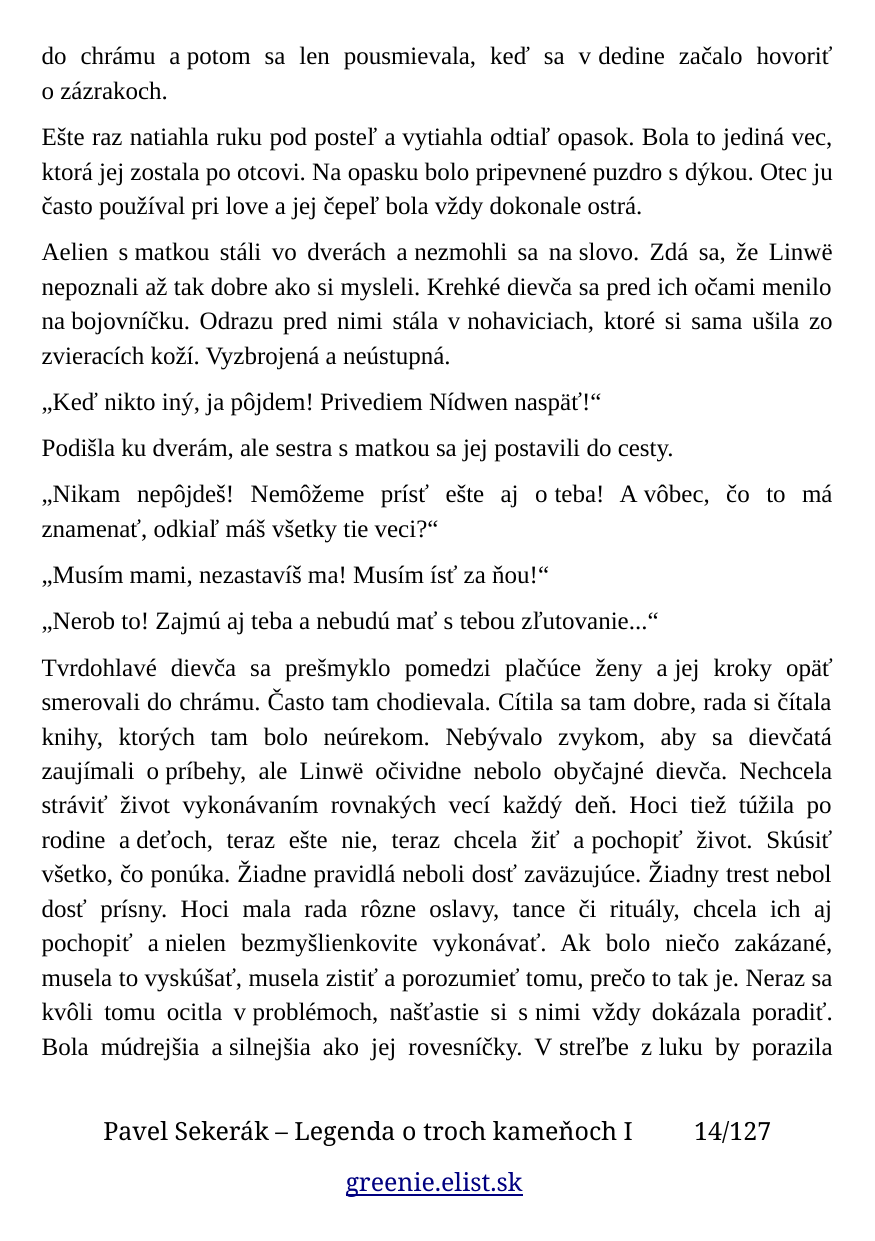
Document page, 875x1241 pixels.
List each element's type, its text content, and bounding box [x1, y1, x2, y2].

text „Keď nikto iný, ja pôjdem! Privediem Nídwen naspäť!“ [41, 387, 833, 416]
text Ešte raz natiahla ruku pod posteľ a vytiahla odtiaľ opasok. Bola to jediná vec, ktorá jej zostala po otcovi. Na opasku bolo pripevnené puzdro s dýkou. Otec ju často používal pri love a jej čepeľ bola vždy dokonale ostrá. [41, 122, 833, 220]
text „Musím mami, nezastavíš ma! Musím ísť za ňou!“ [41, 560, 833, 589]
text do chrámu a potom sa len pousmievala, keď sa v dedine začalo hovoriť o zázrakoch. [41, 41, 833, 104]
text „Nerob to! Zajmú aj teba a nebudú mať s tebou zľutovanie...“ [41, 606, 833, 635]
text Tvrdohlavé dievča sa prešmyklo pomedzi plačúce ženy a jej kroky opäť smerovali do chrámu. Často tam chodievala. Cítila sa tam dobre, rada si čítala knihy, ktorých tam bolo neúrekom. Nebývalo zvykom, aby sa dievčatá zaujímali o príbehy, ale Linwë očividne nebolo obyčajné dievča. Nechcela stráviť život vykonávaním rovnakých vecí každý deň. Hoci tiež túžila po rodine a deťoch, teraz ešte nie, teraz chcela žiť a pochopiť život. Skúsiť všetko, čo ponúka. Žiadne pravidlá neboli dosť zaväzujúce. Žiadny trest nebol dosť prísny. Hoci mala rada rôzne oslavy, tance či rituály, chcela ich aj pochopiť a nielen bezmyšlienkovite vykonávať. Ak bolo niečo zakázané, musela to vyskúšať, musela zistiť a porozumieť tomu, prečo to tak je. Neraz sa kvôli tomu ocitla v problémoch, našťastie si s nimi vždy dokázala poradiť. Bola múdrejšia a silnejšia ako jej rovesníčky. V streľbe z luku by porazila [41, 653, 833, 1061]
text Aelien s matkou stáli vo dverách a nezmohli sa na slovo. Zdá sa, že Linwë nepoznali až tak dobre ako si mysleli. Krehké dievča sa pred ich očami menilo na bojovníčku. Odrazu pred nimi stála v nohaviciach, ktoré si sama ušila zo zvieracích koží. Vyzbrojená a neústupná. [41, 237, 833, 369]
text Podišla ku dverám, ale sestra s matkou sa jej postavili do cesty. [41, 433, 833, 462]
text „Nikam nepôjdeš! Nemôžeme prísť ešte aj o teba! A vôbec, čo to má znamenať, odkiaľ máš všetky tie veci?“ [41, 479, 833, 543]
